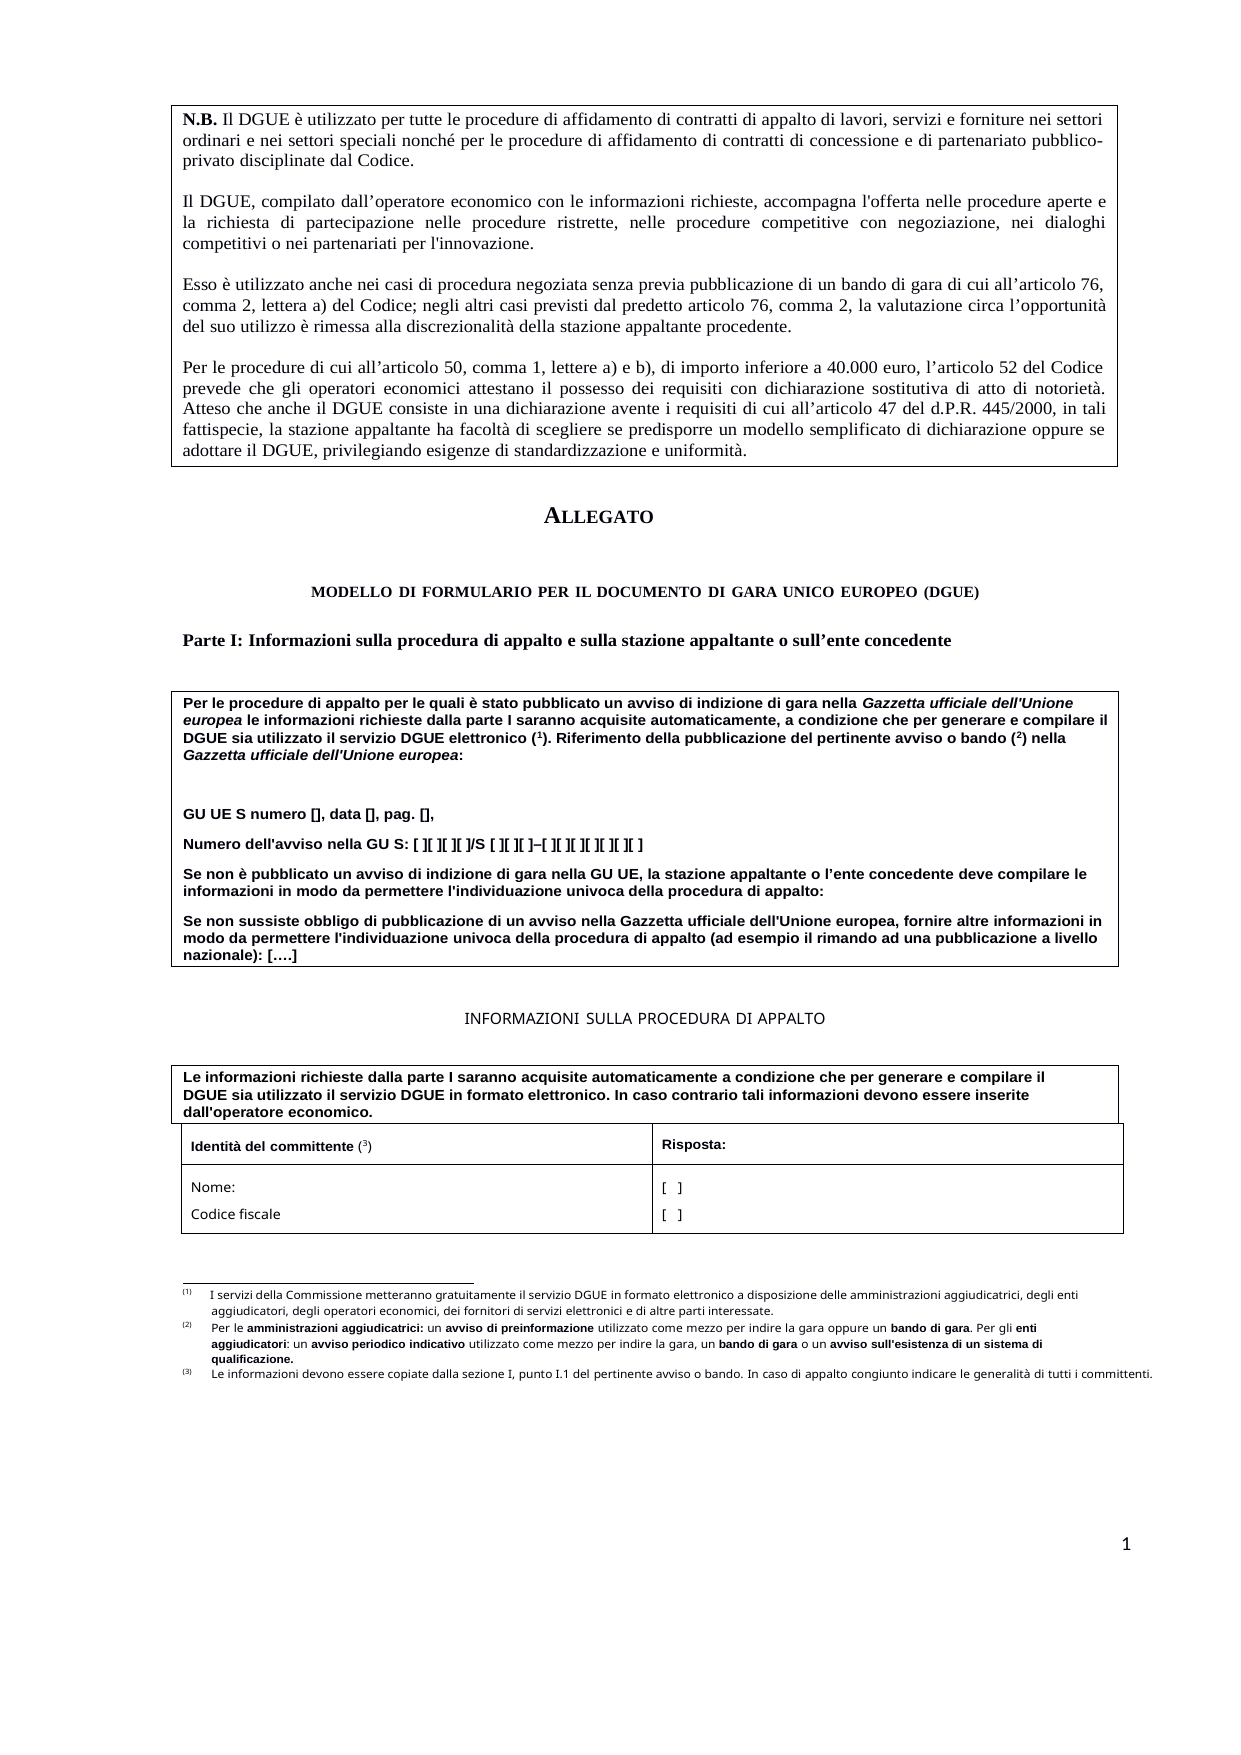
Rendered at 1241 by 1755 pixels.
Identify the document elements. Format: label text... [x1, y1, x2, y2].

text (1) I servizi della Commissione metteranno gratuitamente il servizio DGUE in formato elettronico a disposizione delle amministrazioni aggiudicatrici, degli enti aggiudicatori, degli operatori economici, dei fornitori di servizi elettronici e di altre parti interessate. [182, 1287, 1108, 1319]
text Numero dell'avviso nella GU S: [ ][ ][ ][ ]/S [ ][ ][ ]–[ ][ ][ ][ ][ ][ ][ ] [183, 836, 1117, 852]
text (3) Le informazioni devono essere copiate dalla sezione I, punto I.1 del pertinente avviso o bando. In caso di appalto congiunto indicare le generalità di tutti i committenti. [182, 1366, 1197, 1382]
table_cell Nome: [182, 1165, 652, 1198]
subtitle ALLEGATO [114, 501, 1083, 528]
text Esso è utilizzato anche nei casi di procedura negoziata senza previa pubblicazione di un bando di gara di cui all’articolo 76, comma 2, lettera a) del Codice; negli altri casi previsti dal predetto articolo 76, comma 2, la valutazione circa l’opportunità del suo utilizzo è rimessa alla discrezionalità della stazione appaltante procedente. [182, 274, 1106, 336]
text Le informazioni richieste dalla parte I saranno acquisite automaticamente a condizione che per generare e compilare il DGUE sia utilizzato il servizio DGUE in formato elettronico. In caso contrario tali informazioni devono essere inserite dall'operatore economico. [183, 1069, 1088, 1121]
text Se non sussiste obbligo di pubblicazione di un avviso nella Gazzetta ufficiale dell'Unione europea, fornire altre informazioni in modo da permettere l'individuazione univoca della procedura di appalto (ad esempio il rimando ad una pubblicazione a livello nazionale): [….] [183, 912, 1117, 963]
table_cell [ [653, 1165, 671, 1198]
subtitle Parte I: Informazioni sulla procedura di appalto e sulla stazione appaltante o sull’ente concedente [182, 629, 1197, 650]
text Per le procedure di appalto per le quali è stato pubblicato un avviso di indizione di gara nella Gazzetta ufficiale dell'Unione europea le informazioni richieste dalla parte I saranno acquisite automaticamente, a condizione che per generare e compilare il DGUE sia utilizzato il servizio DGUE elettronico (1). Riferimento della pubblicazione del pertinente avviso o bando (2) nella Gazzetta ufficiale dell'Unione europea: [183, 694, 1117, 764]
table_cell Codice fiscale [182, 1199, 652, 1233]
table_header Identità del committente (3) [182, 1124, 652, 1164]
text Il DGUE, compilato dall’operatore economico con le informazioni richieste, accompagna l'offerta nelle procedure aperte e la richiesta di partecipazione nelle procedure ristrette, nelle procedure competitive con negoziazione, nei dialoghi competitivi o nei partenariati per l'innovazione. [182, 191, 1107, 253]
text GU UE S numero [], data [], pag. [], [183, 806, 1117, 823]
table_header Risposta: [653, 1124, 1123, 1164]
text N.B. Il DGUE è utilizzato per tutte le procedure di affidamento di contratti di appalto di lavori, servizi e forniture nei settori ordinari e nei settori speciali nonché per le procedure di affidamento di contratti di concessione e di partenariato pubblico- privato disciplinate dal Codice. [182, 109, 1106, 170]
text Per le procedure di cui all’articolo 50, comma 1, lettere a) e b), di importo inferiore a 40.000 euro, l’articolo 52 del Codice prevede che gli operatori economici attestano il possesso dei requisiti con dichiarazione sostitutiva di atto di notorietà. Atteso che anche il DGUE consiste in una dichiarazione avente i requisiti di cui all’articolo 47 del d.P.R. 445/2000, in tali fattispecie, la stazione appaltante ha facoltà di scegliere se predisporre un modello semplificato di dichiarazione oppure se adottare il DGUE, privilegiando esigenze di standardizzazione e uniformità. [182, 357, 1107, 460]
table_cell ] [671, 1165, 1123, 1198]
table_cell ] [671, 1199, 1123, 1233]
subtitle INFORMAZIONI SULLA PROCEDURA DI APPALTO [207, 1007, 1083, 1029]
text (2) Per le amministrazioni aggiudicatrici: un avviso di preinformazione utilizzato come mezzo per indire la gara oppure un bando di gara. Per gli enti aggiudicatori: un avviso periodico indicativo utilizzato come mezzo per indire la gara, un bando di gara o un avviso sull'esistenza di un sistema di qualificazione. [182, 1320, 1108, 1365]
text MODELLO DI FORMULARIO PER IL DOCUMENTO DI GARA UNICO EUROPEO (DGUE) [207, 583, 1083, 601]
table_cell [ [653, 1199, 671, 1233]
text Se non è pubblicato un avviso di indizione di gara nella GU UE, la stazione appaltante o l’ente concedente deve compilare le informazioni in modo da permettere l'individuazione univoca della procedura di appalto: [183, 866, 1117, 899]
